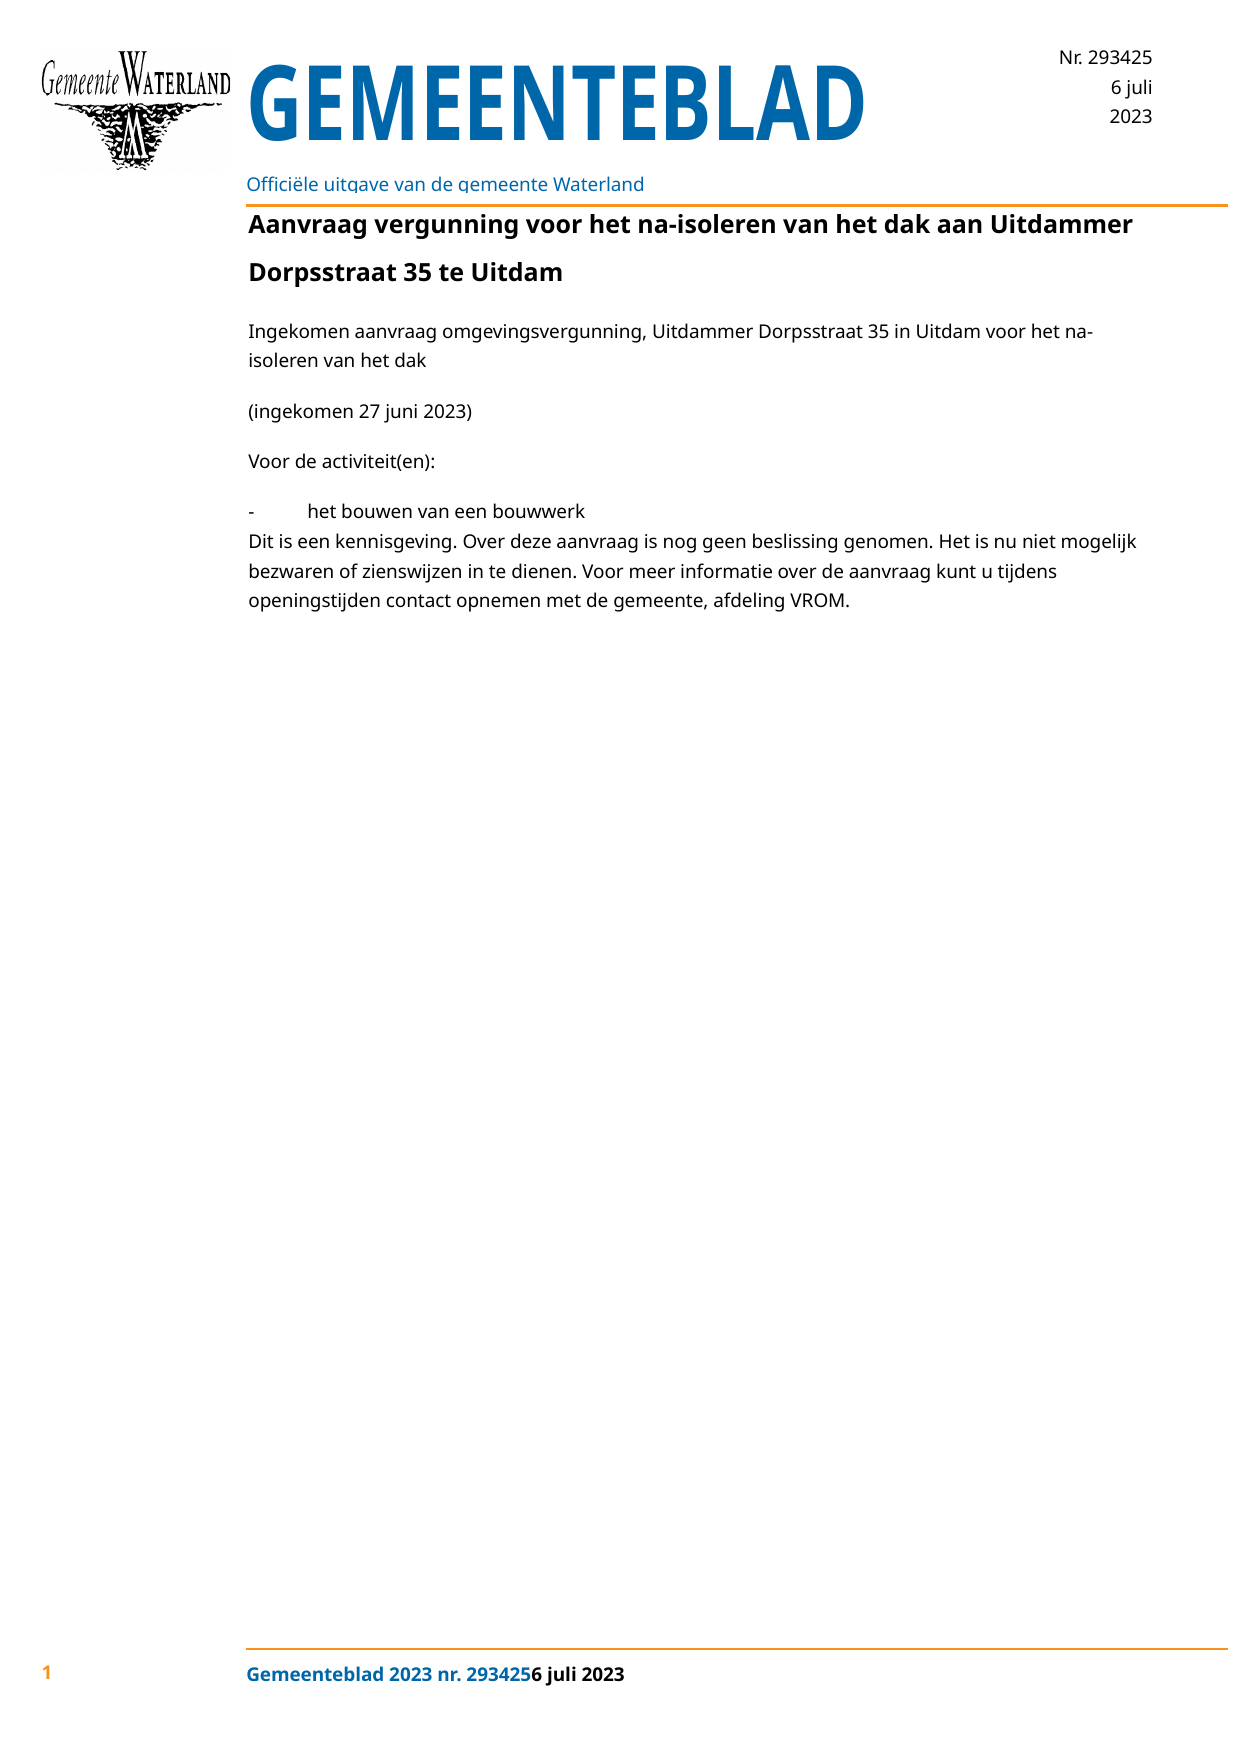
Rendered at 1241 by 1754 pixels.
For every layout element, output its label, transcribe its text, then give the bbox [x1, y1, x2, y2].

text Dit is een kennisgeving. Over deze aanvraag is nog geen beslissing genomen. Het is nu niet mogelijk bezwaren of zienswijzen in te dienen. Voor meer informatie over de aanvraag kunt u tijdens openingstijden contact opnemen met de gemeente, afdeling VROM. [248, 528, 1152, 613]
text Voor de activiteit(en): [248, 448, 1152, 474]
list het bouwen van een bouwwerk [248, 499, 1152, 524]
text (ingekomen 27 juni 2023) [248, 398, 1152, 424]
picture [41, 47, 231, 172]
text Ingekomen aanvraag omgevingsvergunning, Uitdammer Dorpsstraat 35 in Uitdam voor het na-isoleren van het dak [248, 318, 1152, 373]
text Aanvraag vergunning voor het na-isoleren van het dak aan Uitdammer Dorpsstraat 35 te Uitdam [248, 207, 1152, 288]
